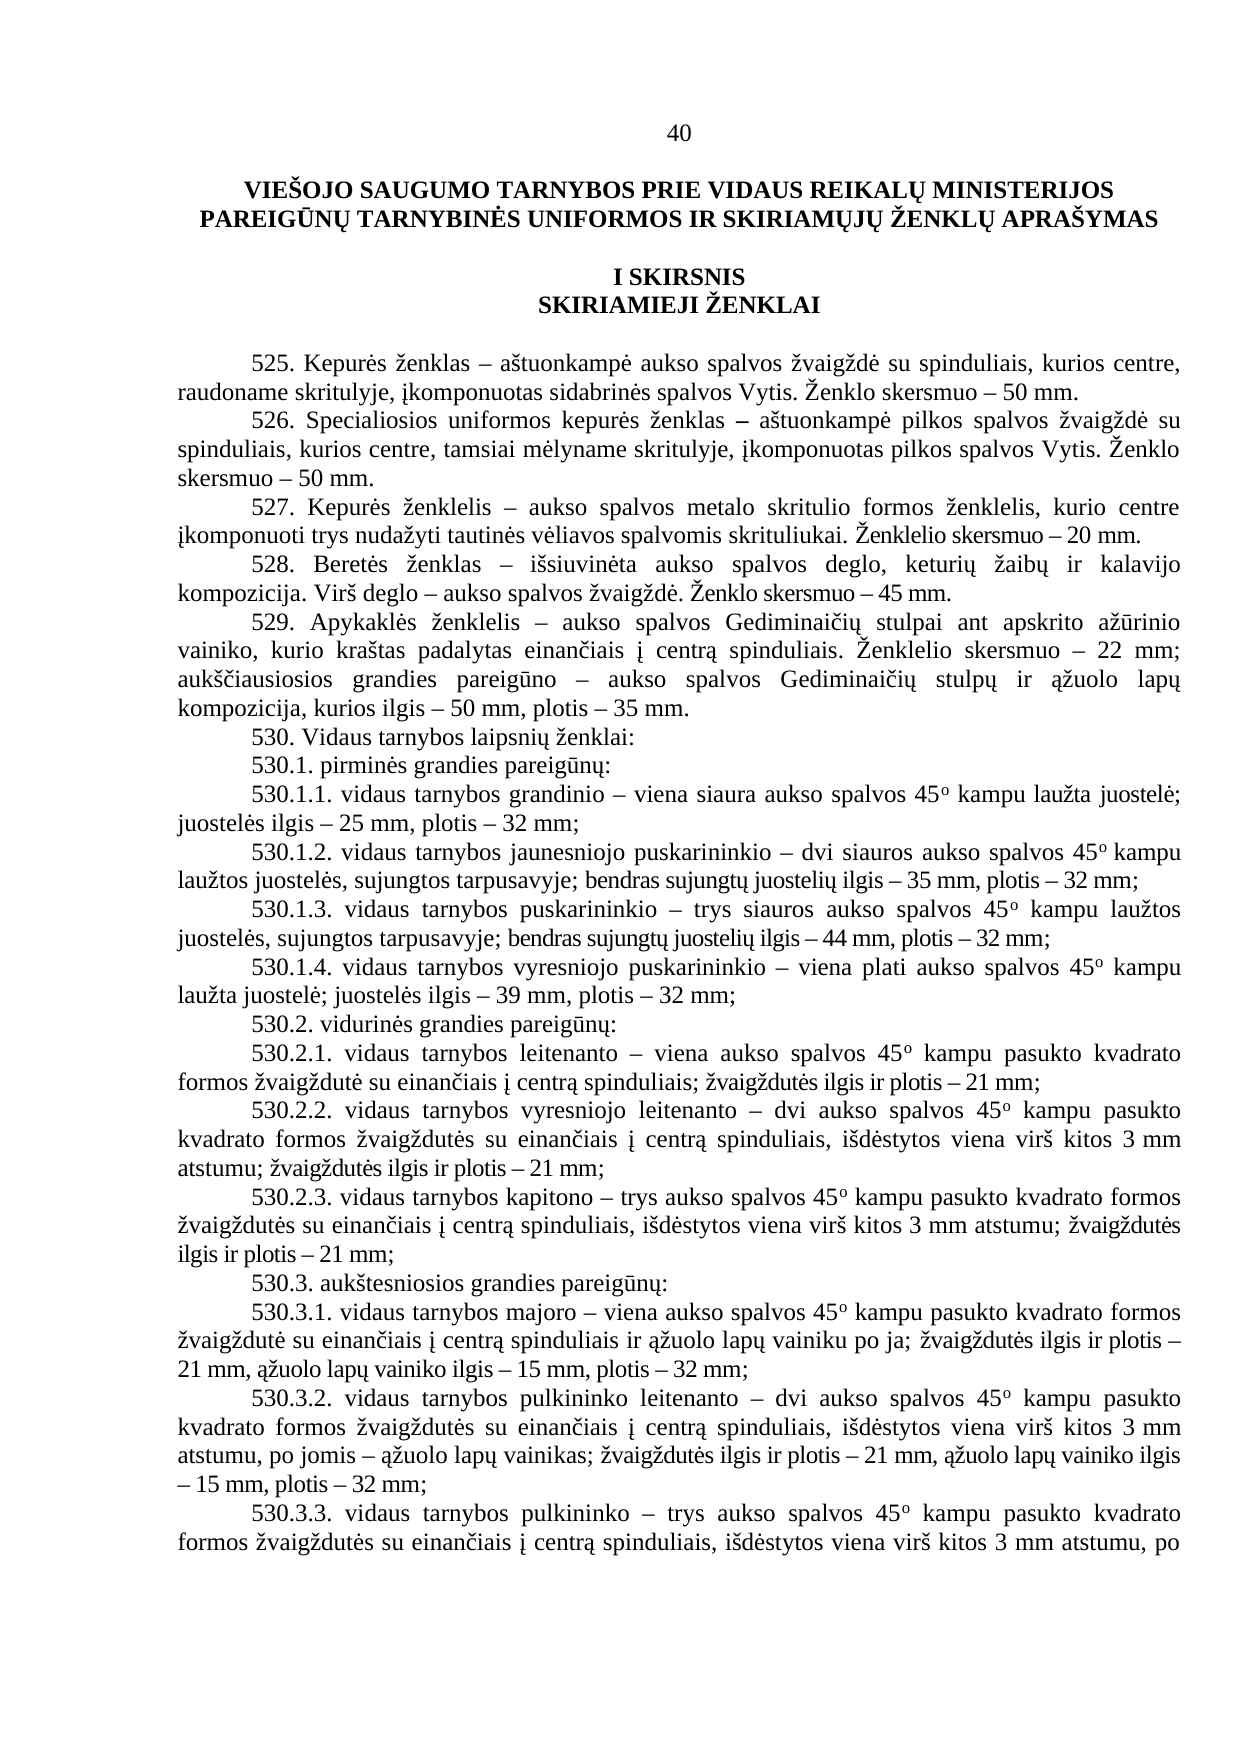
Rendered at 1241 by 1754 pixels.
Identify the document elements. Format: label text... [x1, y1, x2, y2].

text I SKIRSNIS [177, 262, 1181, 291]
text 530.3. aukštesniosios grandies pareigūnų: [177, 1268, 1181, 1297]
text 525. Kepurės ženklas – aštuonkampė aukso spalvos žvaigždė su spinduliais, kurios centre, raudoname skritulyje, įkomponuotas sidabrinės spalvos Vytis. Ženklo skersmuo – 50 mm. [177, 348, 1181, 406]
text 530.3.3. vidaus tarnybos pulkininko – trys aukso spalvos 45o kampu pasukto kvadrato formos žvaigždutės su einančiais į centrą spinduliais, išdėstytos viena virš kitos 3 mm atstumu, po [177, 1498, 1181, 1556]
text 530.2.3. vidaus tarnybos kapitono – trys aukso spalvos 45o kampu pasukto kvadrato formos žvaigždutės su einančiais į centrą spinduliais, išdėstytos viena virš kitos 3 mm atstumu; žvaigždutės ilgis ir plotis – 21 mm; [177, 1182, 1181, 1268]
text 530.3.2. vidaus tarnybos pulkininko leitenanto – dvi aukso spalvos 45o kampu pasukto kvadrato formos žvaigždutės su einančiais į centrą spinduliais, išdėstytos viena virš kitos 3 mm atstumu, po jomis – ąžuolo lapų vainikas; žvaigždutės ilgis ir plotis – 21 mm, ąžuolo lapų vainiko ilgis – 15 mm, plotis – 32 mm; [177, 1383, 1181, 1498]
text 530.1.3. vidaus tarnybos puskarininkio – trys siauros aukso spalvos 45o kampu laužtos juostelės, sujungtos tarpusavyje; bendras sujungtų juostelių ilgis – 44 mm, plotis – 32 mm; [177, 894, 1181, 952]
text 527. Kepurės ženklelis – aukso spalvos metalo skritulio formos ženklelis, kurio centre įkomponuoti trys nudažyti tautinės vėliavos spalvomis skrituliukai. Ženklelio skersmuo – 20 mm. [177, 492, 1181, 549]
text 530.1.2. vidaus tarnybos jaunesniojo puskarininkio – dvi siauros aukso spalvos 45o kampu laužtos juostelės, sujungtos tarpusavyje; bendras sujungtų juostelių ilgis – 35 mm, plotis – 32 mm; [177, 837, 1181, 894]
text 529. Apykaklės ženklelis – aukso spalvos Gediminaičių stulpai ant apskrito ažūrinio vainiko, kurio kraštas padalytas einančiais į centrą spinduliais. Ženklelio skersmuo – 22 mm; aukščiausiosios grandies pareigūno – aukso spalvos Gediminaičių stulpų ir ąžuolo lapų kompozicija, kurios ilgis – 50 mm, plotis – 35 mm. [177, 607, 1181, 722]
text 530.2.2. vidaus tarnybos vyresniojo leitenanto – dvi aukso spalvos 45o kampu pasukto kvadrato formos žvaigždutės su einančiais į centrą spinduliais, išdėstytos viena virš kitos 3 mm atstumu; žvaigždutės ilgis ir plotis – 21 mm; [177, 1096, 1181, 1182]
text 530.1.1. vidaus tarnybos grandinio – viena siaura aukso spalvos 45o kampu laužta juostelė; juostelės ilgis – 25 mm, plotis – 32 mm; [177, 779, 1181, 837]
text 530.3.1. vidaus tarnybos majoro – viena aukso spalvos 45o kampu pasukto kvadrato formos žvaigždutė su einančiais į centrą spinduliais ir ąžuolo lapų vainiku po ja; žvaigždutės ilgis ir plotis – 21 mm, ąžuolo lapų vainiko ilgis – 15 mm, plotis – 32 mm; [177, 1297, 1181, 1383]
text 530. Vidaus tarnybos laipsnių ženklai: [177, 722, 1181, 751]
text 530.1. pirminės grandies pareigūnų: [177, 751, 1181, 779]
text VIEŠOJO SAUGUMO TARNYBOS PRIE VIDAUS REIKALŲ MINISTERIJOS PAREIGŪNŲ TARNYBINĖS UNIFORMOS IR SKIRIAMŲJŲ ŽENKLŲ APRAŠYMAS [177, 176, 1181, 233]
text SKIRIAMIEJI ŽENKLAI [177, 291, 1181, 319]
text 530.2.1. vidaus tarnybos leitenanto – viena aukso spalvos 45o kampu pasukto kvadrato formos žvaigždutė su einančiais į centrą spinduliais; žvaigždutės ilgis ir plotis – 21 mm; [177, 1038, 1181, 1096]
text 528. Beretės ženklas – išsiuvinėta aukso spalvos deglo, keturių žaibų ir kalavijo kompozicija. Virš deglo – aukso spalvos žvaigždė. Ženklo skersmuo – 45 mm. [177, 549, 1181, 607]
text 530.2. vidurinės grandies pareigūnų: [177, 1009, 1181, 1038]
text 526. Specialiosios uniformos kepurės ženklas – aštuonkampė pilkos spalvos žvaigždė su spinduliais, kurios centre, tamsiai mėlyname skritulyje, įkomponuotas pilkos spalvos Vytis. Ženklo skersmuo – 50 mm. [177, 406, 1181, 492]
text 530.1.4. vidaus tarnybos vyresniojo puskarininkio – viena plati aukso spalvos 45o kampu laužta juostelė; juostelės ilgis – 39 mm, plotis – 32 mm; [177, 952, 1181, 1009]
